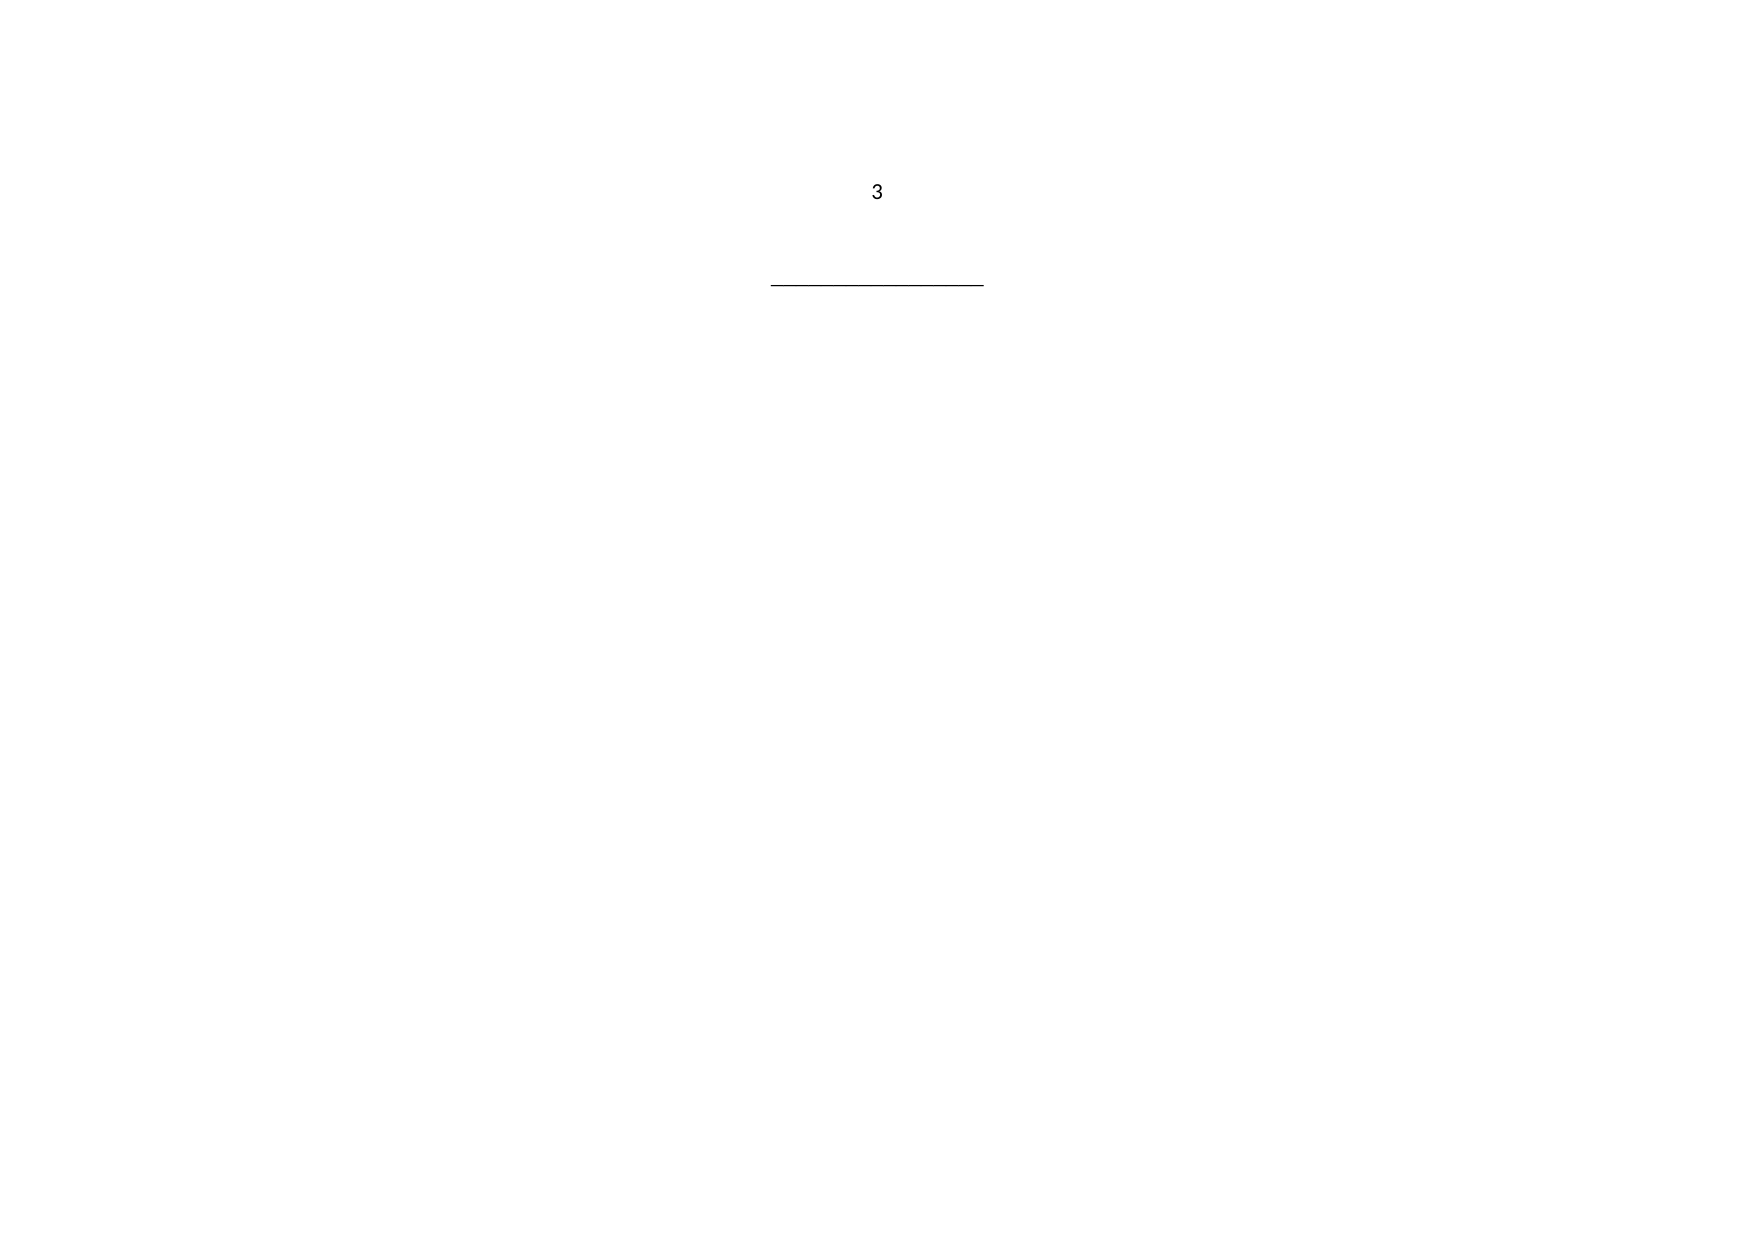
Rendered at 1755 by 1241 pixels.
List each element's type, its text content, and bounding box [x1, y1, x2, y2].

text _________________ [118, 260, 1636, 289]
